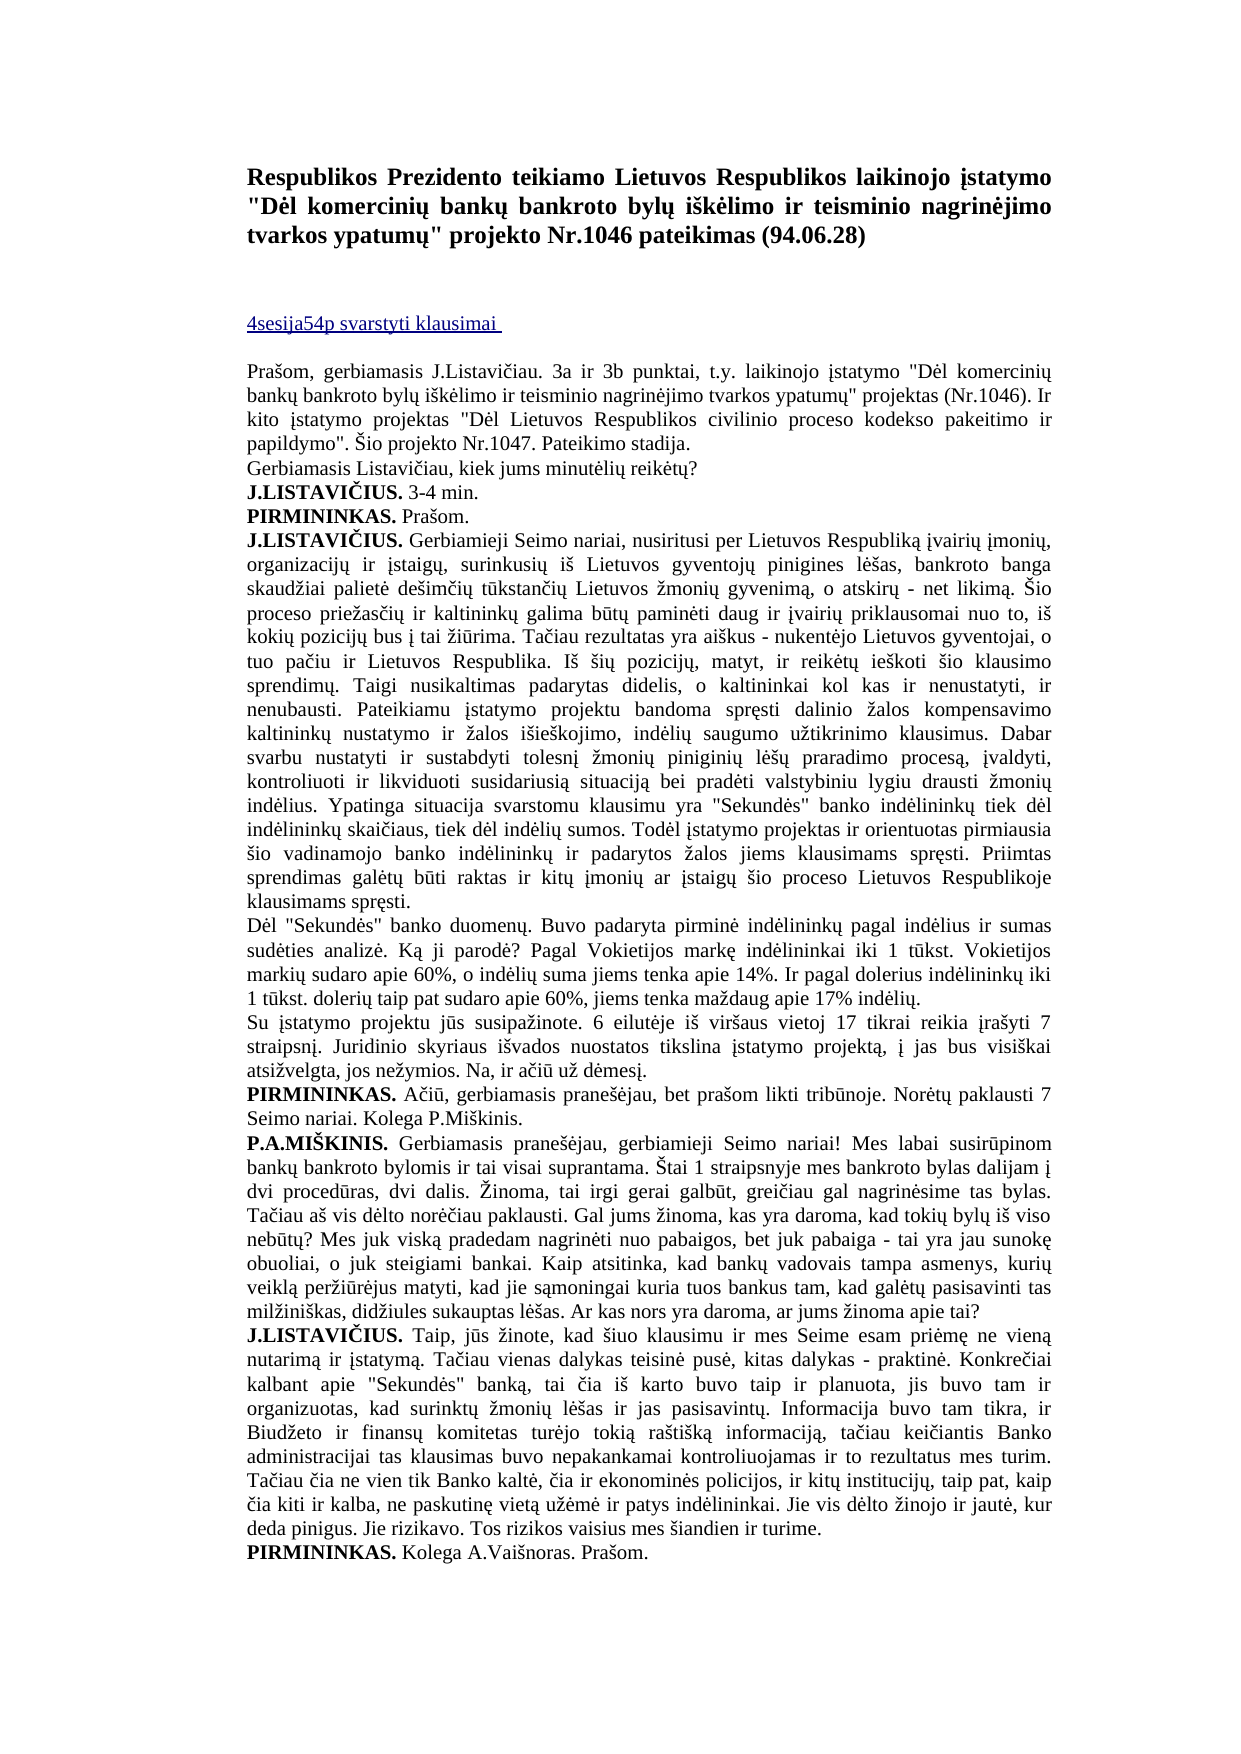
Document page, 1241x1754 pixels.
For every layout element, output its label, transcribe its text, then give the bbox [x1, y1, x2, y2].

text Dėl "Sekundės" banko duomenų. Buvo padaryta pirminė indėlininkų pagal indėlius ir sumas sudėties analizė. Ką ji parodė? Pagal Vokietijos markę indėlininkai iki 1 tūkst. Vokietijos markių sudaro apie 60%, o indėlių suma jiems tenka apie 14%. Ir pagal dolerius indėlininkų iki 1 tūkst. dolerių taip pat sudaro apie 60%, jiems tenka maždaug apie 17% indėlių. [247, 913, 1053, 1010]
text PIRMININKAS. Ačiū, gerbiamasis pranešėjau, bet prašom likti tribūnoje. Norėtų paklausti 7 Seimo nariai. Kolega P.Miškinis. [247, 1082, 1053, 1130]
text Respublikos Prezidento teikiamo Lietuvos Respublikos laikinojo įstatymo "Dėl komercinių bankų bankroto bylų iškėlimo ir teisminio nagrinėjimo tvarkos ypatumų" projekto Nr.1046 pateikimas (94.06.28) [247, 162, 1053, 249]
text P.A.MIŠKINIS. Gerbiamasis pranešėjau, gerbiamieji Seimo nariai! Mes labai susirūpinom bankų bankroto bylomis ir tai visai suprantama. Štai 1 straipsnyje mes bankroto bylas dalijam į dvi procedūras, dvi dalis. Žinoma, tai irgi gerai galbūt, greičiau gal nagrinėsime tas bylas. Tačiau aš vis dėlto norėčiau paklausti. Gal jums žinoma, kas yra daroma, kad tokių bylų iš viso nebūtų? Mes juk viską pradedam nagrinėti nuo pabaigos, bet juk pabaiga - tai yra jau sunokę obuoliai, o juk steigiami bankai. Kaip atsitinka, kad bankų vadovais tampa asmenys, kurių veiklą peržiūrėjus matyti, kad jie sąmoningai kuria tuos bankus tam, kad galėtų pasisavinti tas milžiniškas, didžiules sukauptas lėšas. Ar kas nors yra daroma, ar jums žinoma apie tai? [247, 1131, 1053, 1323]
text J.LISTAVIČIUS. Gerbiamieji Seimo nariai, nusiritusi per Lietuvos Respubliką įvairių įmonių, organizacijų ir įstaigų, surinkusių iš Lietuvos gyventojų pinigines lėšas, bankroto banga skaudžiai palietė dešimčių tūkstančių Lietuvos žmonių gyvenimą, o atskirų - net likimą. Šio proceso priežasčių ir kaltininkų galima būtų paminėti daug ir įvairių priklausomai nuo to, iš kokių pozicijų bus į tai žiūrima. Tačiau rezultatas yra aiškus - nukentėjo Lietuvos gyventojai, o tuo pačiu ir Lietuvos Respublika. Iš šių pozicijų, matyt, ir reikėtų ieškoti šio klausimo sprendimų. Taigi nusikaltimas padarytas didelis, o kaltininkai kol kas ir nenustatyti, ir nenubausti. Pateikiamu įstatymo projektu bandoma spręsti dalinio žalos kompensavimo kaltininkų nustatymo ir žalos išieškojimo, indėlių saugumo užtikrinimo klausimus. Dabar svarbu nustatyti ir sustabdyti tolesnį žmonių piniginių lėšų praradimo procesą, įvaldyti, kontroliuoti ir likviduoti susidariusią situaciją bei pradėti valstybiniu lygiu drausti žmonių indėlius. Ypatinga situacija svarstomu klausimu yra "Sekundės" banko indėlininkų tiek dėl indėlininkų skaičiaus, tiek dėl indėlių sumos. Todėl įstatymo projektas ir orientuotas pirmiausia šio vadinamojo banko indėlininkų ir padarytos žalos jiems klausimams spręsti. Priimtas sprendimas galėtų būti raktas ir kitų įmonių ar įstaigų šio proceso Lietuvos Respublikoje klausimams spręsti. [247, 528, 1053, 913]
text Gerbiamasis Listavičiau, kiek jums minutėlių reikėtų? [247, 455, 1053, 479]
text J.LISTAVIČIUS. 3-4 min. [247, 480, 1053, 504]
text 4sesija54p svarstyti klausimai [247, 310, 1053, 334]
text Prašom, gerbiamasis J.Listavičiau. 3a ir 3b punktai, t.y. laikinojo įstatymo "Dėl komercinių bankų bankroto bylų iškėlimo ir teisminio nagrinėjimo tvarkos ypatumų" projektas (Nr.1046). Ir kito įstatymo projektas "Dėl Lietuvos Respublikos civilinio proceso kodekso pakeitimo ir papildymo". Šio projekto Nr.1047. Pateikimo stadija. [247, 359, 1053, 455]
text Su įstatymo projektu jūs susipažinote. 6 eilutėje iš viršaus vietoj 17 tikrai reikia įrašyti 7 straipsnį. Juridinio skyriaus išvados nuostatos tikslina įstatymo projektą, į jas bus visiškai atsižvelgta, jos nežymios. Na, ir ačiū už dėmesį. [247, 1010, 1053, 1082]
text PIRMININKAS. Prašom. [247, 504, 1053, 528]
text J.LISTAVIČIUS. Taip, jūs žinote, kad šiuo klausimu ir mes Seime esam priėmę ne vieną nutarimą ir įstatymą. Tačiau vienas dalykas teisinė pusė, kitas dalykas - praktinė. Konkrečiai kalbant apie "Sekundės" banką, tai čia iš karto buvo taip ir planuota, jis buvo tam ir organizuotas, kad surinktų žmonių lėšas ir jas pasisavintų. Informacija buvo tam tikra, ir Biudžeto ir finansų komitetas turėjo tokią raštišką informaciją, tačiau keičiantis Banko administracijai tas klausimas buvo nepakankamai kontroliuojamas ir to rezultatus mes turim. Tačiau čia ne vien tik Banko kaltė, čia ir ekonominės policijos, ir kitų institucijų, taip pat, kaip čia kiti ir kalba, ne paskutinę vietą užėmė ir patys indėlininkai. Jie vis dėlto žinojo ir jautė, kur deda pinigus. Jie rizikavo. Tos rizikos vaisius mes šiandien ir turime. [247, 1323, 1053, 1540]
text PIRMININKAS. Kolega A.Vaišnoras. Prašom. [247, 1540, 1053, 1564]
